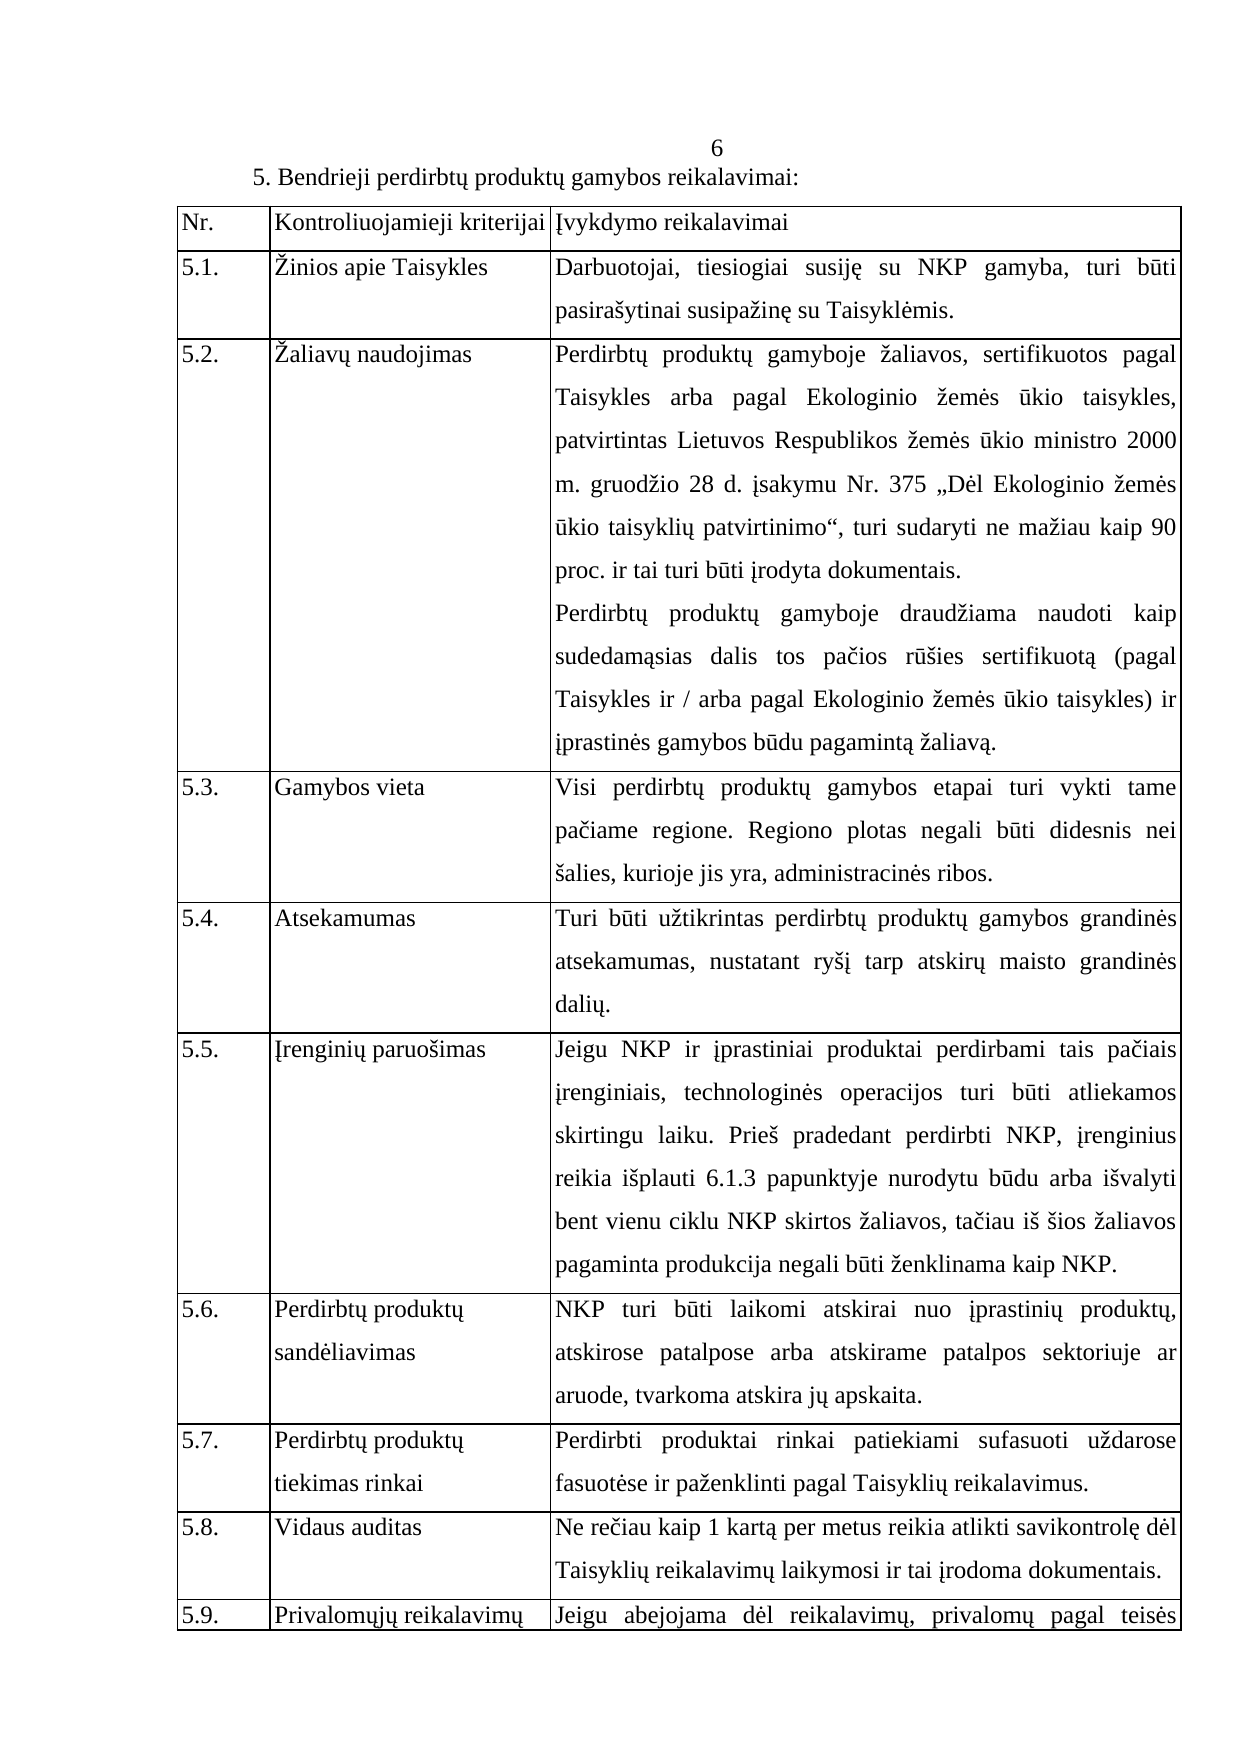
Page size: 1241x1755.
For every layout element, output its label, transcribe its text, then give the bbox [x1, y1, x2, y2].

table_cell Ne rečiau kaip 1 kartą per metus reikia atlikti savikontrolę dėl Taisyklių reikalavimų laikymosi ir tai įrodoma dokumentais. [551, 1513, 1180, 1599]
table_cell Vidaus auditas [271, 1513, 550, 1599]
table_cell 5.3. [178, 772, 269, 901]
table_header Nr. [178, 207, 269, 250]
table_cell Jeigu abejojama dėl reikalavimų, privalomų pagal teisės [551, 1600, 1180, 1629]
table_cell Įrenginių paruošimas [271, 1034, 550, 1292]
table_cell 5.6. [178, 1294, 269, 1423]
table_cell Turi būti užtikrintas perdirbtų produktų gamybos grandinės atsekamumas, nustatant ryšį tarp atskirų maisto grandinės dalių. [551, 903, 1180, 1032]
table_cell Privalomųjų reikalavimų [271, 1600, 550, 1629]
table_header Įvykdymo reikalavimai [551, 207, 1180, 250]
table_cell Žaliavų naudojimas [271, 340, 550, 771]
table_header Kontroliuojamieji kriterijai [271, 207, 550, 250]
table_cell Jeigu NKP ir įprastiniai produktai perdirbami tais pačiais įrenginiais, technologinės operacijos turi būti atliekamos skirtingu laiku. Prieš pradedant perdirbti NKP, įrenginius reikia išplauti 6.1.3 papunktyje nurodytu būdu arba išvalyti bent vienu ciklu NKP skirtos žaliavos, tačiau iš šios žaliavos pagaminta produkcija negali būti ženklinama kaip NKP. [551, 1034, 1180, 1292]
table_cell Perdirbtų produktų sandėliavimas [271, 1294, 550, 1423]
table_cell Žinios apie Taisykles [271, 252, 550, 338]
table_cell 5.1. [178, 252, 269, 338]
table_cell 5.2. [178, 340, 269, 771]
table_cell Gamybos vieta [271, 772, 550, 901]
table_cell Perdirbti produktai rinkai patiekiami sufasuoti uždarose fasuotėse ir paženklinti pagal Taisyklių reikalavimus. [551, 1425, 1180, 1511]
table_cell Atsekamumas [271, 903, 550, 1032]
table_cell Darbuotojai, tiesiogiai susiję su NKP gamyba, turi būti pasirašytinai susipažinę su Taisyklėmis. [551, 252, 1180, 338]
table_cell NKP turi būti laikomi atskirai nuo įprastinių produktų, atskirose patalpose arba atskirame patalpos sektoriuje ar aruode, tvarkoma atskira jų apskaita. [551, 1294, 1180, 1423]
table_cell Perdirbtų produktų tiekimas rinkai [271, 1425, 550, 1511]
table_cell 5.5. [178, 1034, 269, 1292]
table_cell Perdirbtų produktų gamyboje žaliavos, sertifikuotos pagal Taisykles arba pagal Ekologinio žemės ūkio taisykles, patvirtintas Lietuvos Respublikos žemės ūkio ministro 2000 m. gruodžio 28 d. įsakymu Nr. 375 „Dėl Ekologinio žemės ūkio taisyklių patvirtinimo“, turi sudaryti ne mažiau kaip 90 proc. ir tai turi būti įrodyta dokumentais. Perdirbtų produktų gamyboje draudžiama naudoti kaip sudedamąsias dalis tos pačios rūšies sertifikuotą (pagal Taisykles ir / arba pagal Ekologinio žemės ūkio taisykles) ir įprastinės gamybos būdu pagamintą žaliavą. [551, 340, 1180, 771]
table_cell Visi perdirbtų produktų gamybos etapai turi vykti tame pačiame regione. Regiono plotas negali būti didesnis nei šalies, kurioje jis yra, administracinės ribos. [551, 772, 1180, 901]
table_cell 5.7. [178, 1425, 269, 1511]
text 5. Bendrieji perdirbtų produktų gamybos reikalavimai: [177, 162, 1181, 191]
table_cell 5.8. [178, 1513, 269, 1599]
table_cell 5.9. [178, 1600, 269, 1629]
table_cell 5.4. [178, 903, 269, 1032]
